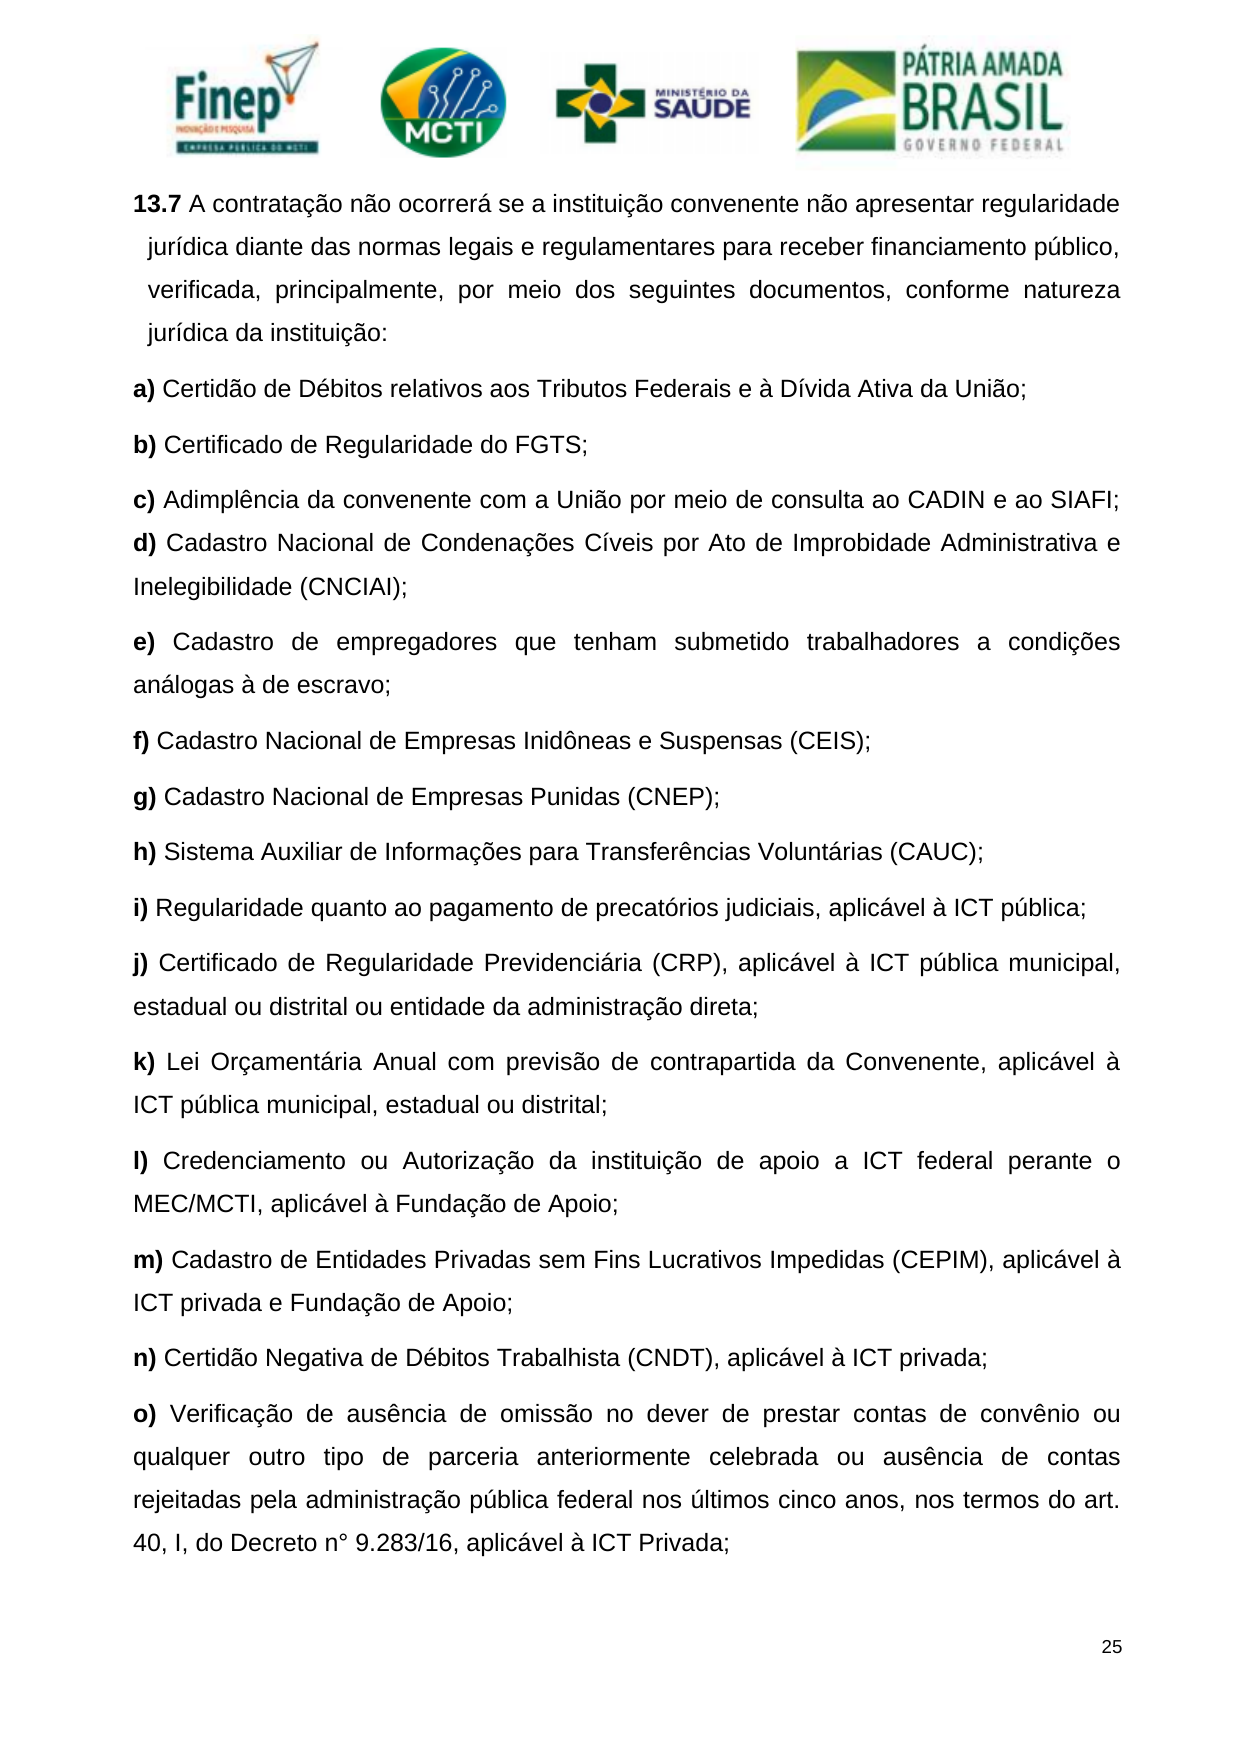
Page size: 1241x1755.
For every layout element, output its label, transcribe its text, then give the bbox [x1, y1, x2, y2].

text c) Adimplência da convenente com a União por meio de consulta ao CADIN e ao SIAFI; d) Cadastro Nacional de Condenações Cíveis por Ato de Improbidade Administrativa e Inelegibilidade (CNCIAI); [133, 485, 1122, 600]
text n) Certidão Negativa de Débitos Trabalhista (CNDT), aplicável à ICT privada; [133, 1343, 1122, 1372]
text i) Regularidade quanto ao pagamento de precatórios judiciais, aplicável à ICT pública; [133, 893, 1122, 921]
text m) Cadastro de Entidades Privadas sem Fins Lucrativos Impedidas (CEPIM), aplicável à ICT privada e Fundação de Apoio; [133, 1244, 1122, 1316]
text g) Cadastro Nacional de Empresas Punidas (CNEP); [133, 781, 1122, 810]
text l) Credenciamento ou Autorização da instituição de apoio a ICT federal perante o MEC/MCTI, aplicável à Fundação de Apoio; [133, 1146, 1122, 1218]
text 13.7 A contratação não ocorrerá se a instituição convenente não apresentar regularidade jurídica diante das normas legais e regulamentares para receber financiamento público, verificada, principalmente, por meio dos seguintes documentos, conforme natureza jurídica da instituição: [133, 189, 1122, 347]
text a) Certidão de Débitos relativos aos Tributos Federais e à Dívida Ativa da União; [133, 374, 1122, 403]
text e) Cadastro de empregadores que tenham submetido trabalhadores a condições análogas à de escravo; [133, 627, 1122, 699]
text f) Cadastro Nacional de Empresas Inidôneas e Suspensas (CEIS); [133, 726, 1122, 754]
text j) Certificado de Regularidade Previdenciária (CRP), aplicável à ICT pública municipal, estadual ou distrital ou entidade da administração direta; [133, 948, 1122, 1020]
text k) Lei Orçamentária Anual com previsão de contrapartida da Convenente, aplicável à ICT pública municipal, estadual ou distrital; [133, 1047, 1122, 1119]
text b) Certificado de Regularidade do FGTS; [133, 429, 1122, 458]
text h) Sistema Auxiliar de Informações para Transferências Voluntárias (CAUC); [133, 837, 1122, 866]
text o) Verificação de ausência de omissão no dever de prestar contas de convênio ou qualquer outro tipo de parceria anteriormente celebrada ou ausência de contas rejeitadas pela administração pública federal nos últimos cinco anos, nos termos do art. 40, I, do Decreto n° 9.283/16, aplicável à ICT Privada; [133, 1399, 1122, 1557]
